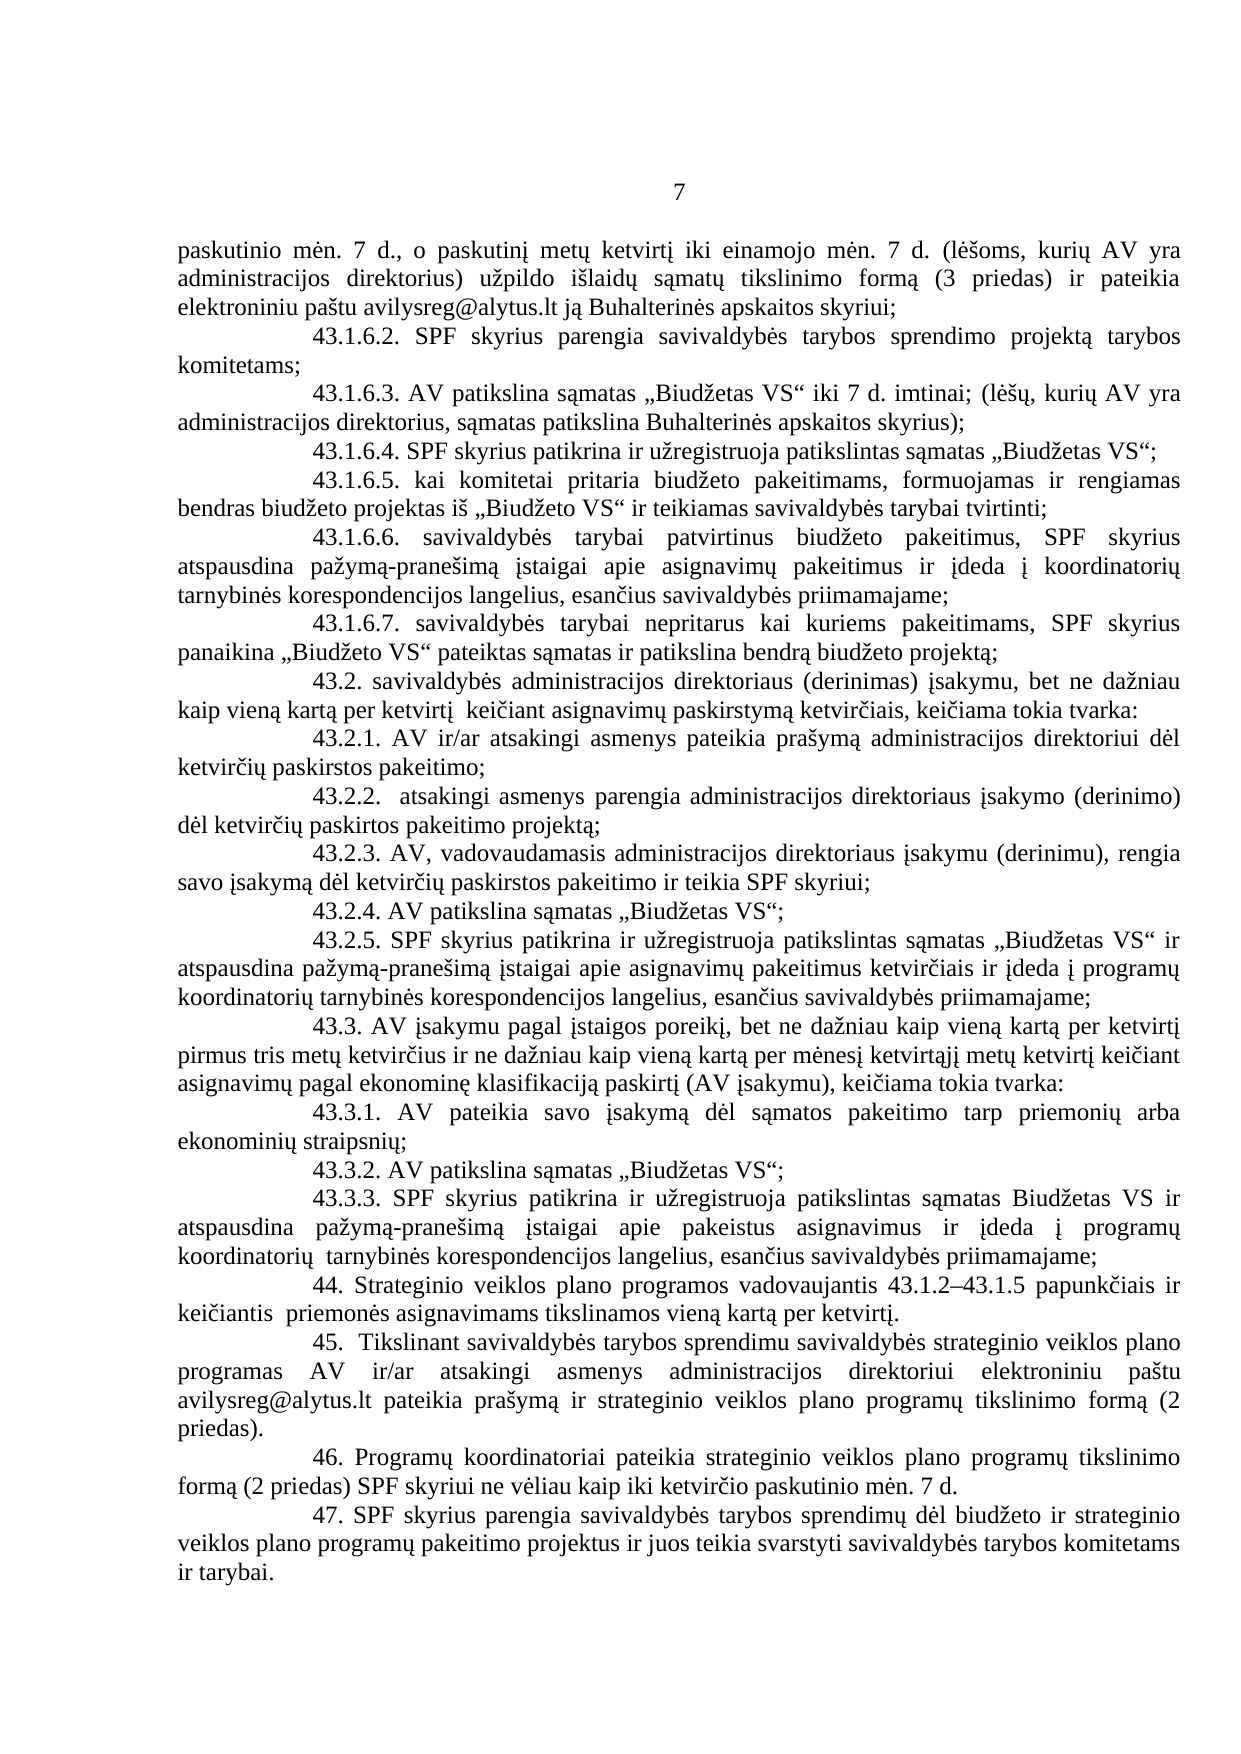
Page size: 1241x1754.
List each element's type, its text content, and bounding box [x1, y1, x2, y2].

text 43.1.6.6. savivaldybės tarybai patvirtinus biudžeto pakeitimus, SPF skyrius atspausdina pažymą-pranešimą įstaigai apie asignavimų pakeitimus ir įdeda į koordinatorių tarnybinės korespondencijos langelius, esančius savivaldybės priimamajame; [177, 522, 1181, 608]
text 43.2.5. SPF skyrius patikrina ir užregistruoja patikslintas sąmatas „Biudžetas VS“ ir atspausdina pažymą-pranešimą įstaigai apie asignavimų pakeitimus ketvirčiais ir įdeda į programų koordinatorių tarnybinės korespondencijos langelius, esančius savivaldybės priimamajame; [177, 925, 1181, 1011]
text 43.2. savivaldybės administracijos direktoriaus (derinimas) įsakymu, bet ne dažniau kaip vieną kartą per ketvirtį keičiant asignavimų paskirstymą ketvirčiais, keičiama tokia tvarka: [177, 666, 1181, 723]
text 43.3. AV įsakymu pagal įstaigos poreikį, bet ne dažniau kaip vieną kartą per ketvirtį pirmus tris metų ketvirčius ir ne dažniau kaip vieną kartą per mėnesį ketvirtąjį metų ketvirtį keičiant asignavimų pagal ekonominę klasifikaciją paskirtį (AV įsakymu), keičiama tokia tvarka: [177, 1011, 1181, 1097]
text 43.2.3. AV, vadovaudamasis administracijos direktoriaus įsakymu (derinimu), rengia savo įsakymą dėl ketvirčių paskirstos pakeitimo ir teikia SPF skyriui; [177, 838, 1181, 896]
text 43.1.6.5. kai komitetai pritaria biudžeto pakeitimams, formuojamas ir rengiamas bendras biudžeto projektas iš „Biudžeto VS“ ir teikiamas savivaldybės tarybai tvirtinti; [177, 465, 1181, 522]
text 43.3.1. AV pateikia savo įsakymą dėl sąmatos pakeitimo tarp priemonių arba ekonominių straipsnių; [177, 1097, 1181, 1155]
text 43.3.2. AV patikslina sąmatas „Biudžetas VS“; [177, 1155, 1181, 1183]
text 43.2.1. AV ir/ar atsakingi asmenys pateikia prašymą administracijos direktoriui dėl ketvirčių paskirstos pakeitimo; [177, 723, 1181, 781]
text paskutinio mėn. 7 d., o paskutinį metų ketvirtį iki einamojo mėn. 7 d. (lėšoms, kurių AV yra administracijos direktorius) užpildo išlaidų sąmatų tikslinimo formą (3 priedas) ir pateikia elektroniniu paštu avilysreg@alytus.lt ją Buhalterinės apskaitos skyriui; [177, 235, 1181, 321]
text 47. SPF skyrius parengia savivaldybės tarybos sprendimų dėl biudžeto ir strateginio veiklos plano programų pakeitimo projektus ir juos teikia svarstyti savivaldybės tarybos komitetams ir tarybai. [177, 1500, 1181, 1586]
text 43.2.4. AV patikslina sąmatas „Biudžetas VS“; [177, 896, 1181, 925]
text 43.3.3. SPF skyrius patikrina ir užregistruoja patikslintas sąmatas Biudžetas VS ir atspausdina pažymą-pranešimą įstaigai apie pakeistus asignavimus ir įdeda į programų koordinatorių tarnybinės korespondencijos langelius, esančius savivaldybės priimamajame; [177, 1183, 1181, 1270]
text 43.1.6.2. SPF skyrius parengia savivaldybės tarybos sprendimo projektą tarybos komitetams; [177, 321, 1181, 378]
text 43.1.6.3. AV patikslina sąmatas „Biudžetas VS“ iki 7 d. imtinai; (lėšų, kurių AV yra administracijos direktorius, sąmatas patikslina Buhalterinės apskaitos skyrius); [177, 378, 1181, 436]
text 43.1.6.7. savivaldybės tarybai nepritarus kai kuriems pakeitimams, SPF skyrius panaikina „Biudžeto VS“ pateiktas sąmatas ir patikslina bendrą biudžeto projektą; [177, 608, 1181, 666]
text 43.1.6.4. SPF skyrius patikrina ir užregistruoja patikslintas sąmatas „Biudžetas VS“; [177, 436, 1181, 465]
text 46. Programų koordinatoriai pateikia strateginio veiklos plano programų tikslinimo formą (2 priedas) SPF skyriui ne vėliau kaip iki ketvirčio paskutinio mėn. 7 d. [177, 1442, 1181, 1500]
text 45. Tikslinant savivaldybės tarybos sprendimu savivaldybės strateginio veiklos plano programas AV ir/ar atsakingi asmenys administracijos direktoriui elektroniniu paštu avilysreg@alytus.lt pateikia prašymą ir strateginio veiklos plano programų tikslinimo formą (2 priedas). [177, 1327, 1181, 1442]
text 43.2.2. atsakingi asmenys parengia administracijos direktoriaus įsakymo (derinimo) dėl ketvirčių paskirtos pakeitimo projektą; [177, 781, 1181, 838]
text 44. Strateginio veiklos plano programos vadovaujantis 43.1.2–43.1.5 papunkčiais ir keičiantis priemonės asignavimams tikslinamos vieną kartą per ketvirtį. [177, 1270, 1181, 1327]
